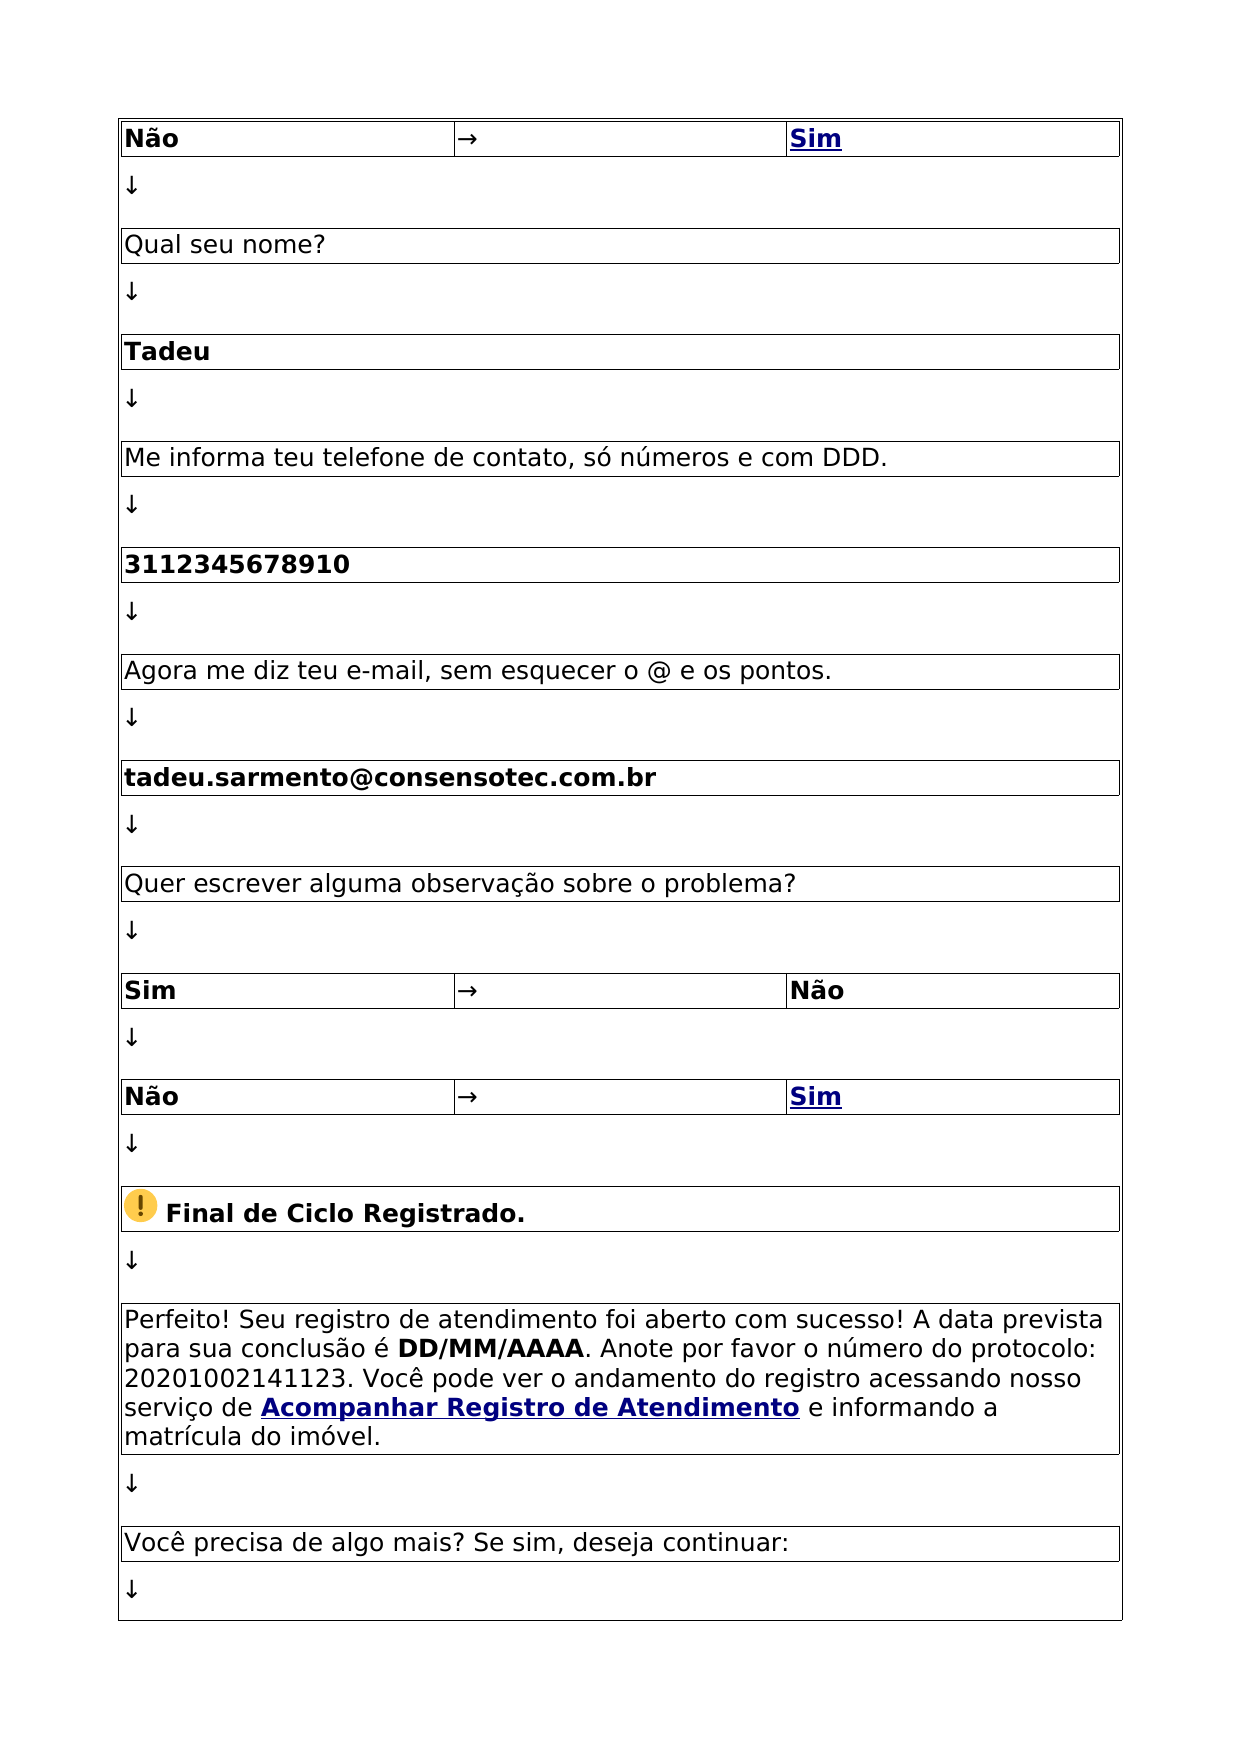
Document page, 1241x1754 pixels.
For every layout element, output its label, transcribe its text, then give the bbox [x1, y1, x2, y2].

table_header Me informa teu telefone de contato, só números e com DDD. [122, 442, 1119, 476]
table_header Quer escrever alguma observação sobre o problema? [122, 867, 1119, 901]
table_header Não [122, 122, 454, 156]
table_header tadeu.sarmento@consensotec.com.br [122, 761, 1119, 795]
table_header Final de Ciclo Registrado. [122, 1187, 1119, 1231]
table_header Sim [787, 1080, 1119, 1114]
table_header Qual seu nome? [122, 229, 1119, 263]
table_header Perfeito! Seu registro de atendimento foi aberto com sucesso! A data prevista para sua conclusão é DD/MM/AAAA. Anote por favor o número do protocolo: 20201002141123. Você pode ver o andamento do registro acessando nosso serviço de Acompanhar Registro de Atendimento e informando a matrícula do imóvel. [122, 1304, 1119, 1454]
table_header Sim [787, 122, 1119, 156]
table_header Tadeu [122, 335, 1119, 369]
table_header Agora me diz teu e-mail, sem esquecer o @ e os pontos. [122, 655, 1119, 688]
table_header 3112345678910 [122, 548, 1119, 582]
table_header → [455, 974, 786, 1008]
table_header Sim [122, 974, 454, 1008]
table_header → [455, 122, 786, 156]
table_header Não [122, 1080, 454, 1114]
table_header Você precisa de algo mais? Se sim, deseja continuar: [122, 1527, 1119, 1561]
table_header → [455, 1080, 786, 1114]
table_header ↓ ↓ ↓ ↓ ↓ ↓ ↓ ↓ ↓ ↓ ↓ ↓ ↓ [119, 119, 1122, 1620]
table_header Não [787, 974, 1119, 1008]
